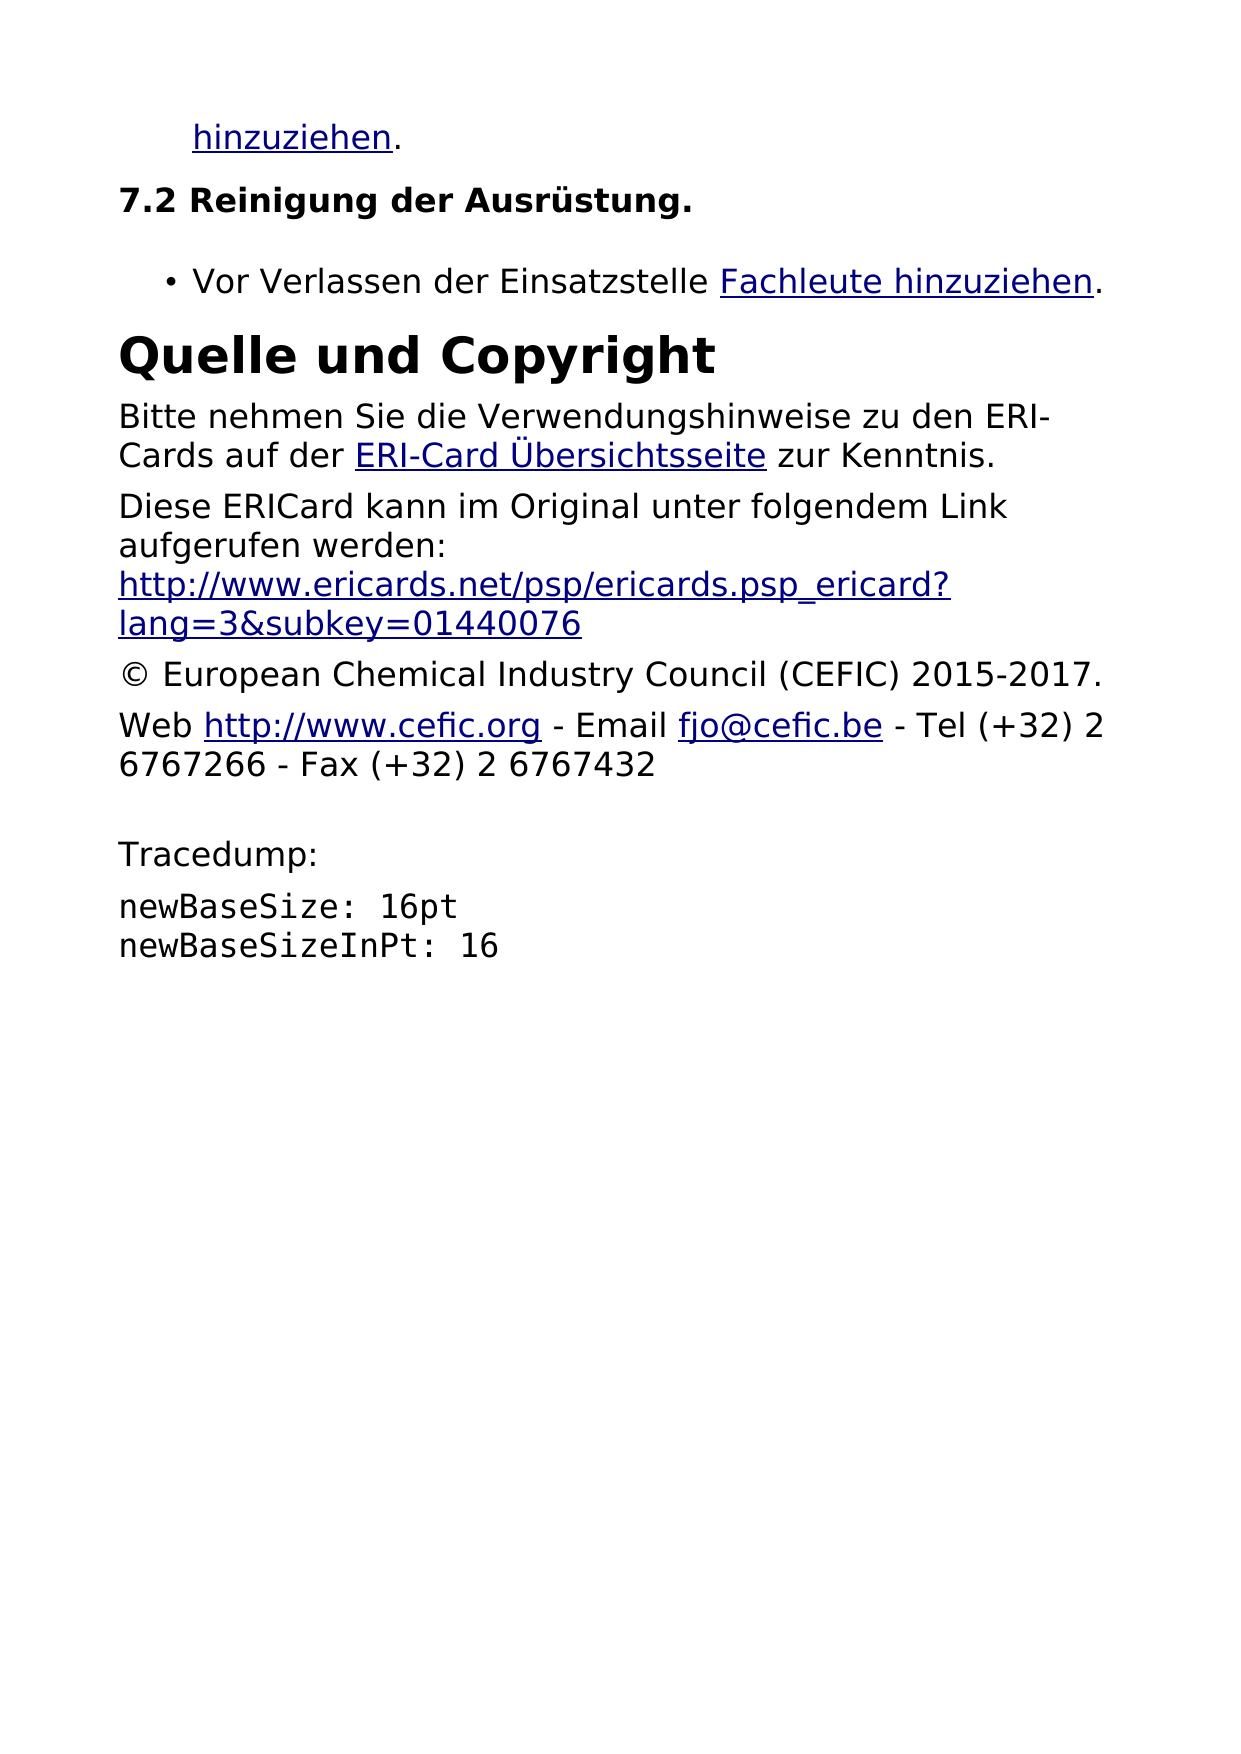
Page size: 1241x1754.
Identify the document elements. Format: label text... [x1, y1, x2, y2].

subtitle Quelle und Copyright [118, 327, 1122, 385]
text Diese ERICard kann im Original unter folgendem Link aufgerufen werden: http://www.ericards.net/psp/ericards.psp_ericard?lang=3&subkey=01440076 [118, 488, 1122, 643]
text Bitte nehmen Sie die Verwendungshinweise zu den ERI-Cards auf der ERI-Card Übersichtsseite zur Kenntnis. [118, 397, 1122, 475]
text Tracedump: [118, 797, 1122, 875]
text © European Chemical Industry Council (CEFIC) 2015-2017. [118, 656, 1122, 694]
text Web http://www.cefic.org - Email fjo@cefic.be - Tel (+32) 2 6767266 - Fax (+32) 2 6767432 [118, 707, 1122, 784]
subtitle 7.2 Reinigung der Ausrüstung. [118, 182, 1122, 221]
list Vor Verlassen der Einsatzstelle Fachleute hinzuziehen. [177, 263, 1122, 302]
list hinzuziehen. [177, 118, 1122, 157]
text newBaseSize: 16pt newBaseSizeInPt: 16 [118, 887, 1122, 965]
